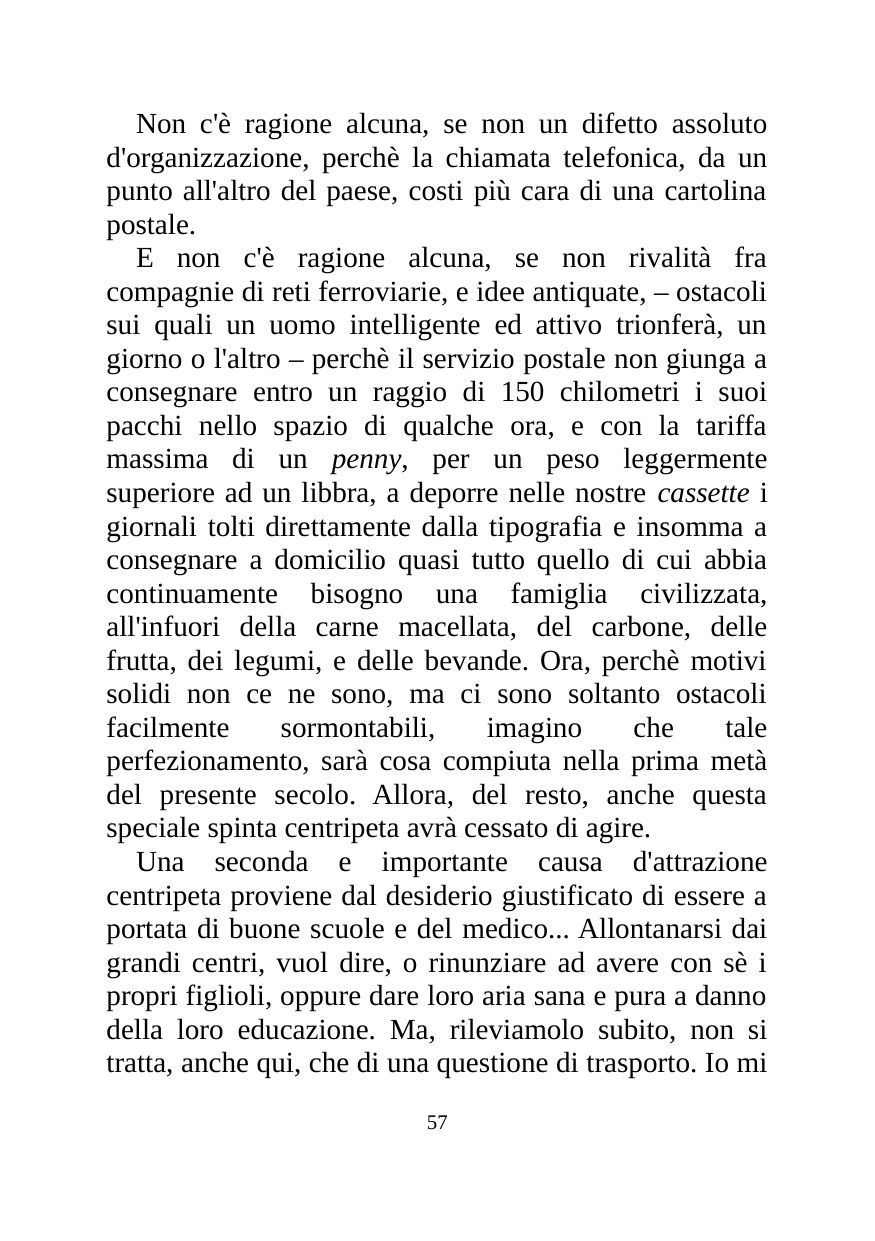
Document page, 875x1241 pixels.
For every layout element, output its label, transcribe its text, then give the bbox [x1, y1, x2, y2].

text E non c'è ragione alcuna, se non rivalità fra compagnie di reti ferroviarie, e idee antiquate, – ostacoli sui quali un uomo intelligente ed attivo trionferà, un giorno o l'altro – perchè il servizio postale non giunga a consegnare entro un raggio di 150 chilometri i suoi pacchi nello spazio di qualche ora, e con la tariffa massima di un penny, per un peso leggermente superiore ad un libbra, a deporre nelle nostre cassette i giornali tolti direttamente dalla tipografia e insomma a consegnare a domicilio quasi tutto quello di cui abbia continuamente bisogno una famiglia civilizzata, all'infuori della carne macellata, del carbone, delle frutta, dei legumi, e delle bevande. Ora, perchè motivi solidi non ce ne sono, ma ci sono soltanto ostacoli facilmente sormontabili, imagino che tale perfezionamento, sarà cosa compiuta nella prima metà del presente secolo. Allora, del resto, anche questa speciale spinta centripeta avrà cessato di agire. [106, 240, 768, 844]
text Una seconda e importante causa d'attrazione centripeta proviene dal desiderio giustificato di essere a portata di buone scuole e del medico... Allontanarsi dai grandi centri, vuol dire, o rinunziare ad avere con sè i propri figlioli, oppure dare loro aria sana e pura a danno della loro educazione. Ma, rileviamolo subito, non si tratta, anche qui, che di una questione di trasporto. Io mi [106, 844, 768, 1079]
text Non c'è ragione alcuna, se non un difetto assoluto d'organizzazione, perchè la chiamata telefonica, da un punto all'altro del paese, costi più cara di una cartolina postale. [106, 106, 768, 240]
